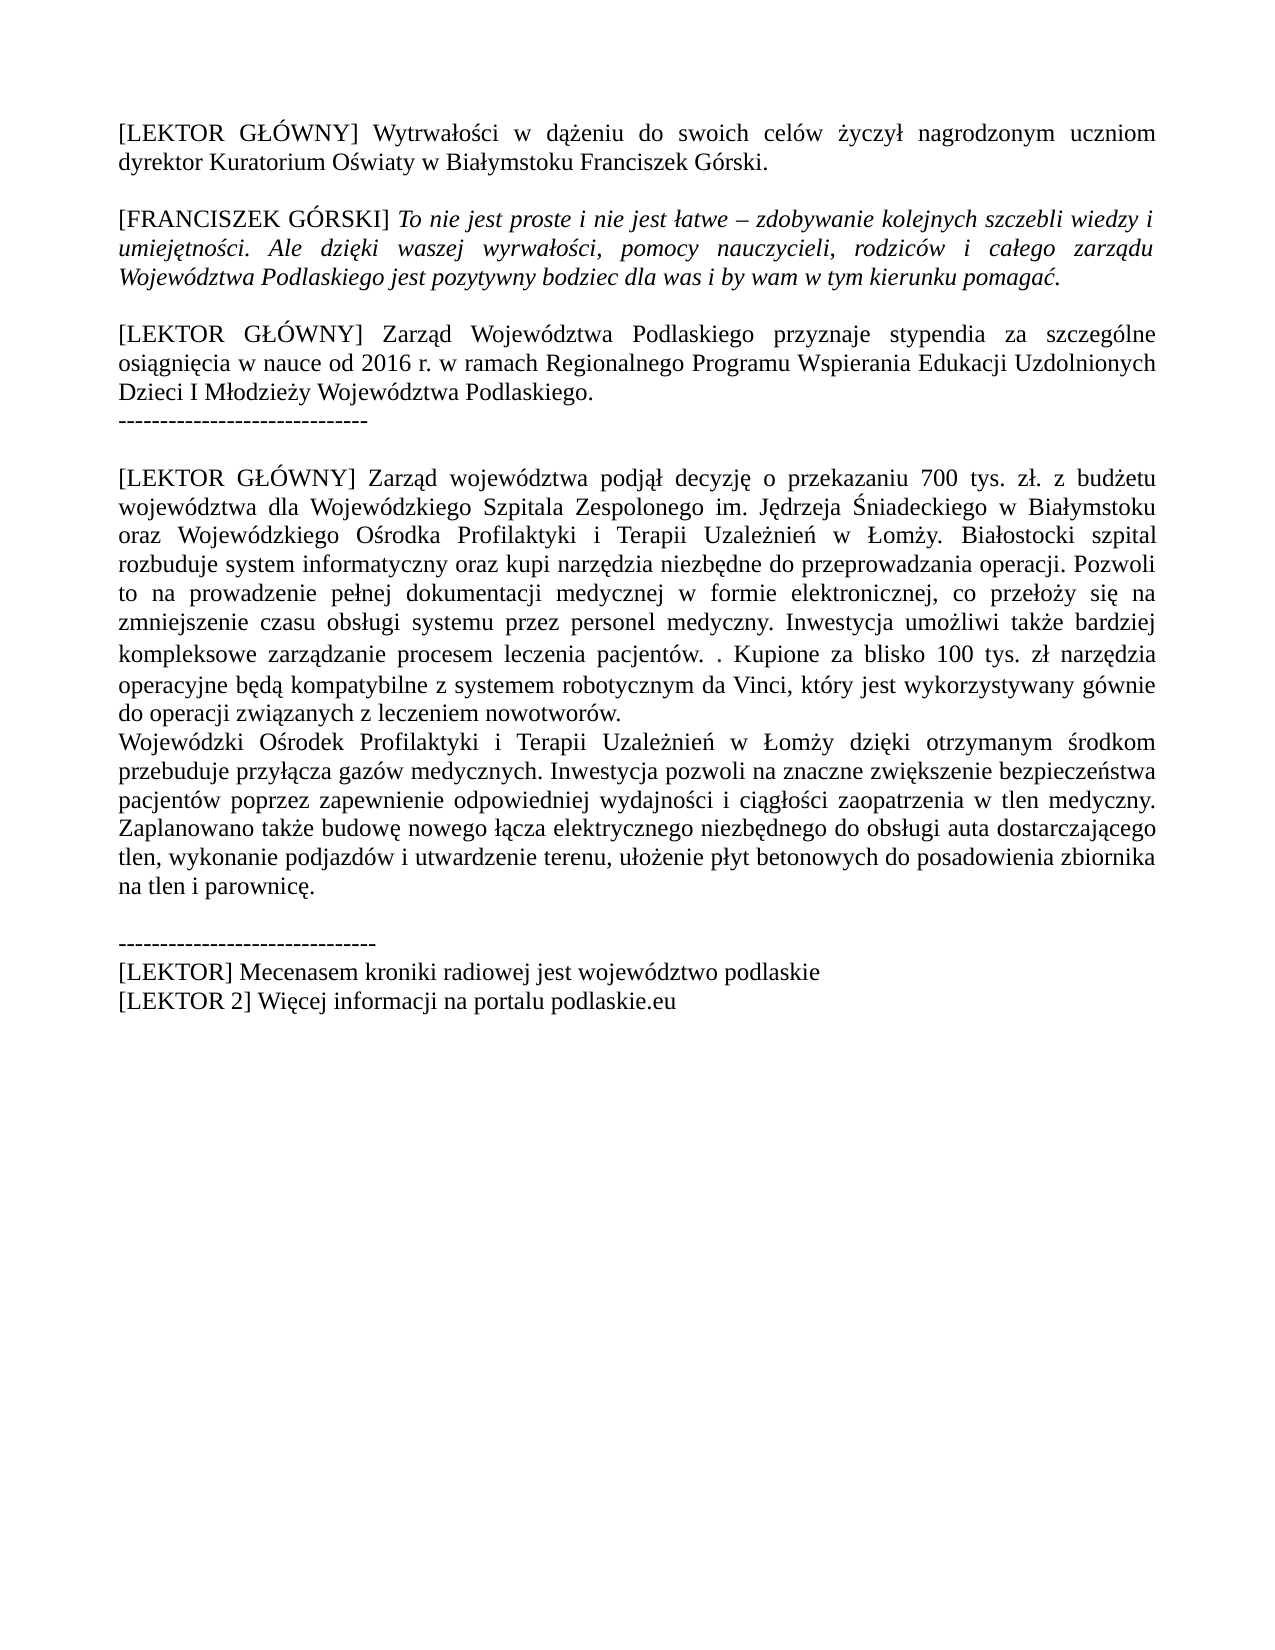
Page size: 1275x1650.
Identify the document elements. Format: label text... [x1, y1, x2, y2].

text [FRANCISZEK GÓRSKI] To nie jest proste i nie jest łatwe – zdobywanie kolejnych szczebli wiedzy i umiejętności. Ale dzięki waszej wyrwałości, pomocy nauczycieli, rodziców i całego zarządu Województwa Podlaskiego jest pozytywny bodziec dla was i by wam w tym kierunku pomagać. [118, 204, 1157, 291]
text [LEKTOR 2] Więcej informacji na portalu podlaskie.eu [118, 986, 1157, 1015]
text ------------------------------- [118, 928, 1157, 957]
text Wojewódzki Ośrodek Profilaktyki i Terapii Uzależnień w Łomży dzięki otrzymanym środkom przebuduje przyłącza gazów medycznych. Inwestycja pozwoli na znaczne zwiększenie bezpieczeństwa pacjentów poprzez zapewnienie odpowiedniej wydajności i ciągłości zaopatrzenia w tlen medyczny. Zaplanowano także budowę nowego łącza elektrycznego niezbędnego do obsługi auta dostarczającego tlen, wykonanie podjazdów i utwardzenie terenu, ułożenie płyt betonowych do posadowienia zbiornika na tlen i parownicę. [118, 727, 1157, 900]
text [LEKTOR GŁÓWNY] Wytrwałości w dążeniu do swoich celów życzył nagrodzonym uczniom dyrektor Kuratorium Oświaty w Białymstoku Franciszek Górski. [118, 118, 1157, 176]
text [LEKTOR GŁÓWNY] Zarząd województwa podjął decyzję o przekazaniu 700 tys. zł. z budżetu województwa dla Wojewódzkiego Szpitala Zespolonego im. Jędrzeja Śniadeckiego w Białymstoku oraz Wojewódzkiego Ośrodka Profilaktyki i Terapii Uzależnień w Łomży. Białostocki szpital rozbuduje system informatyczny oraz kupi narzędzia niezbędne do przeprowadzania operacji. Pozwoli to na prowadzenie pełnej dokumentacji medycznej w formie elektronicznej, co przełoży się na zmniejszenie czasu obsługi systemu przez personel medyczny. Inwestycja umożliwi także bardziej kompleksowe zarządzanie procesem leczenia pacjentów. . Kupione za blisko 100 tys. zł narzędzia operacyjne będą kompatybilne z systemem robotycznym da Vinci, który jest wykorzystywany gównie do operacji związanych z leczeniem nowotworów. [118, 463, 1157, 727]
text ------------------------------ [118, 406, 1157, 434]
text [LEKTOR GŁÓWNY] Zarząd Województwa Podlaskiego przyznaje stypendia za szczególne osiągnięcia w nauce od 2016 r. w ramach Regionalnego Programu Wspierania Edukacji Uzdolnionych Dzieci I Młodzieży Województwa Podlaskiego. [118, 319, 1157, 406]
text [LEKTOR] Mecenasem kroniki radiowej jest województwo podlaskie [118, 957, 1157, 986]
